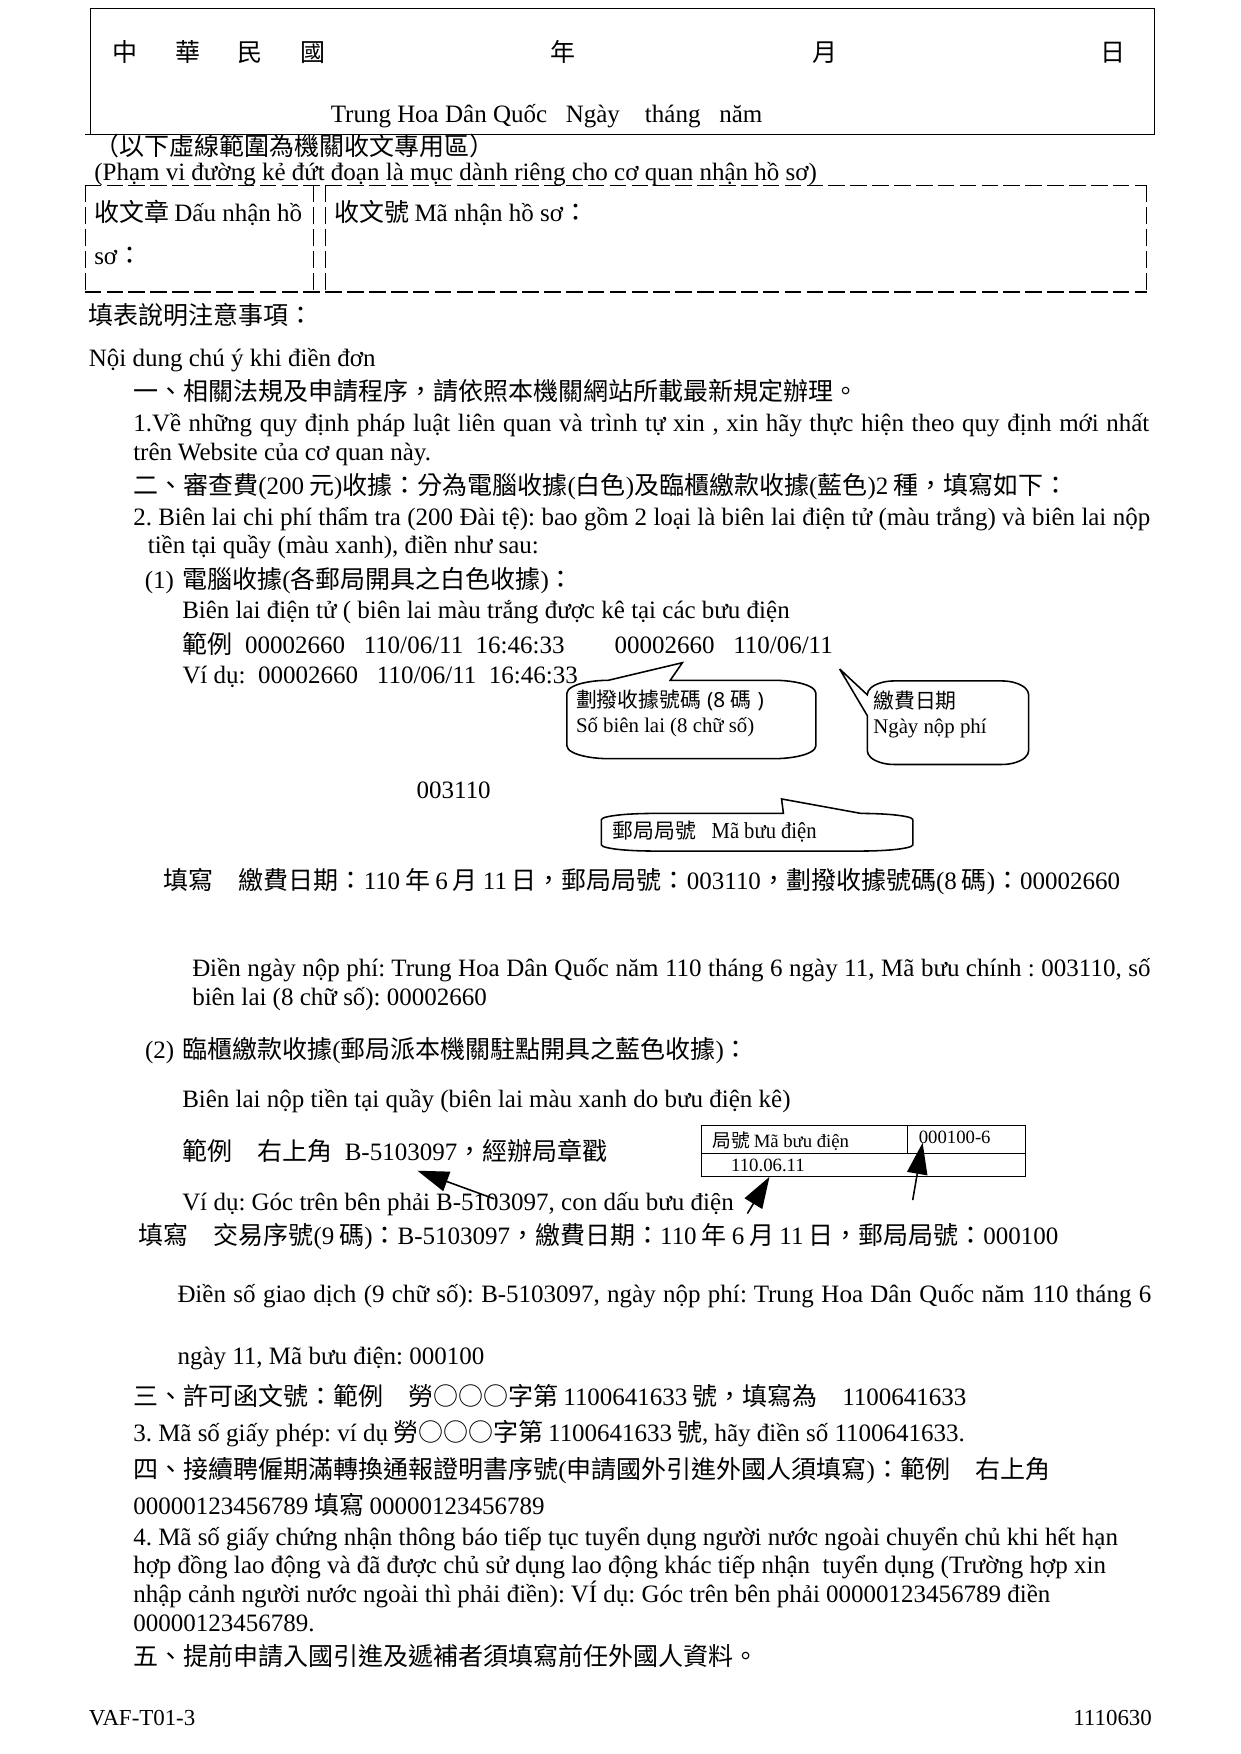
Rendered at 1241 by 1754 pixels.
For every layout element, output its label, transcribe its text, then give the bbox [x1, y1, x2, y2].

text 填寫 繳費日期：110年6月11日，郵局局號：003110，劃撥收據號碼(8碼)：00002660 [145, 860, 1152, 897]
text 範例 右上角 B-5103097，經辦局章戳 [182, 1118, 1152, 1193]
list 三、許可函文號：範例 勞○○○字第1100641633號，填寫為 1100641633 [133, 1377, 1152, 1413]
text Nội dung chú ý khi điền đơn [89, 332, 1152, 372]
table_cell 收文章Dấu nhận hồ sơ： [85, 185, 314, 291]
table_cell [1146, 135, 1154, 185]
text Điền ngày nộp phí: Trung Hoa Dân Quốc năm 110 tháng 6 ngày 11, Mã bưu chính : 003110, số biên lai (8 chữ số): 00002660 [192, 953, 1152, 1010]
table_cell [85, 8, 90, 134]
text Điền số giao dịch (9 chữ số): B-5103097, ngày nộp phí: Trung Hoa Dân Quốc năm 110 tháng 6 ngày 11, Mã bưu điện: 000100 [177, 1252, 1152, 1377]
text Biên lai nộp tiền tại quầy (biên lai màu xanh do bưu điện kê) [182, 1084, 1152, 1113]
text Ví dụ: Góc trên bên phải B-5103097, con dấu bưu điện [182, 1187, 1152, 1215]
list 二、審查費(200元)收據：分為電腦收據(白色)及臨櫃繳款收據(藍色)2種，填寫如下： [133, 465, 1152, 502]
text 填表說明注意事項： [89, 292, 1152, 332]
text 003110 [148, 775, 1152, 804]
list 臨櫃繳款收據(郵局派本機關駐點開具之藍色收據)： [145, 1029, 1152, 1065]
table_header 000100-6 [908, 1126, 1025, 1153]
table_cell 同意外國人代雇主申請聘僱許可切結書 Bản cam kết đồng ý người nước ngoài thay mặt chủ sử dụng lao động xin giấy phép tuyển dụng lao động 雇主 （統一編號： ）同意由本案外國人（護照號碼： ）代為申請聘僱許可，並聲明本申請案所填寫資料及檢附文件等均屬實，如有虛偽，願負法律上之一切責任。 Chủ sử dụng lao động (Mã số ID: ) đồng ý cho phép người nước ngoài trong hồ sơ này (số hộ chiếu: ) thay mặt xin giấy phép tuyển dụng lao động và xin cam đoan tất cả thông tin đã điền trên tờ đơn này và giấy tờ kèm theo đơn đều đúng sự thật, nếu sai, sẵn sàng chịu mọi trách nhiệm trước pháp luật. 雇主： 負責人： （簽章） Chủ sử dụng lao động Người phụ trách: (ký tên đóng dấu) 雇主市內電話： (不得填列私立就業服務機構之聯絡資訊) Số điện thoại bàn của chủ sử dụng lao động: (không được điền thông tin liên hệ của tổ chức dịch vụ việc làm tư nhân) 雇主行動電話： (不得填列私立就業服務機構之聯絡資訊) Điện thoại di động của chủ sử dụng lao động: (không được điền thông tin liên hệ của tổ chức dịch vụ việc làm tư nhân) 電子郵件Email ：□有Có □無 Không Xin hãy điền chính xác 3 thông tin liên hệ nói trên, chủ sử dụng lao động cần điền số điện thoại bàn hoặc số điện thoại di động theo quy định để cung cấp số điện thoại của bản thân hoặc của bạn bè người thân nhưng có thể liên hệ được với chủ sử dụng lao động, nếu không điền chính xác số điện thoại liên hệ của chủ sử dụng lao động thì sẽ không duyệt cấp giấy phép. Ngoài ra, thông tin liên hệ sẽ dùng để cơ quan kịp thời liên hệ giải thích tình hình thẩm tra hồ sơ và nội dung chú ý về quản lý tuyển dụng sau này, nhằm rút ngắn thời gian thẩm tra hồ sơ và bảo đảm quyền lợi cho chủ sử dụng lao động tuyển dụng người nước ngoài. 中 華 民 國 年 月 日 Trung Hoa Dân Quốc Ngày tháng năm [91, 9, 1154, 134]
table_cell 收文號Mã nhận hồ sơ： [326, 185, 1146, 291]
table_cell [314, 185, 326, 291]
text 1.Về những quy định pháp luật liên quan và trình tự xin , xin hãy thực hiện theo quy định mới nhất trên Website của cơ quan này. [133, 408, 1152, 465]
text 填寫 交易序號(9碼)：B-5103097，繳費日期：110年6月11日，郵局局號：000100 [94, 1215, 1146, 1252]
table_cell [1146, 185, 1154, 291]
table_cell [925, 1154, 1025, 1176]
text Ví dụ: 00002660 110/06/11 16:46:33 [145, 660, 1152, 689]
text 3. Mã số giấy phép: ví dụ勞○○○字第1100641633號, hãy điền số 1100641633. [118, 1413, 1152, 1449]
list 五、提前申請入國引進及遞補者須填寫前任外國人資料。 [133, 1637, 1152, 1673]
table_cell 110.06.11 [702, 1154, 916, 1176]
table_header 局號Mã bưu điện [702, 1126, 907, 1153]
table_cell （以下虛線範圍為機關收文專用區） (Phạm vi đường kẻ đứt đoạn là mục dành riêng cho cơ quan nhận hồ sơ) [85, 135, 1146, 185]
list 電腦收據(各郵局開具之白色收據)： [144, 559, 1152, 595]
text Biên lai điện tử ( biên lai màu trắng được kê tại các bưu điện [182, 595, 1152, 624]
text 4. Mã số giấy chứng nhận thông báo tiếp tục tuyển dụng người nước ngoài chuyển chủ khi hết hạn hợp đồng lao động và đã được chủ sử dụng lao động khác tiếp nhận tuyển dụng (Trường hợp xin nhập cảnh người nước ngoài thì phải điền): VÍ dụ: Góc trên bên phải 00000123456789 điền 00000123456789. [133, 1522, 1152, 1637]
text 範例 00002660 110/06/11 16:46:33 00002660 110/06/11 [145, 624, 1152, 660]
text 2. Biên lai chi phí thẩm tra (200 Đài tệ): bao gồm 2 loại là biên lai điện tử (màu trắng) và biên lai nộp tiền tại quầy (màu xanh), điền như sau: [133, 502, 1152, 559]
list 四、接續聘僱期滿轉換通報證明書序號(申請國外引進外國人須填寫)：範例 右上角 00000123456789 填寫00000123456789 [133, 1449, 1152, 1522]
list 一、相關法規及申請程序，請依照本機關網站所載最新規定辦理。 [133, 372, 1152, 408]
